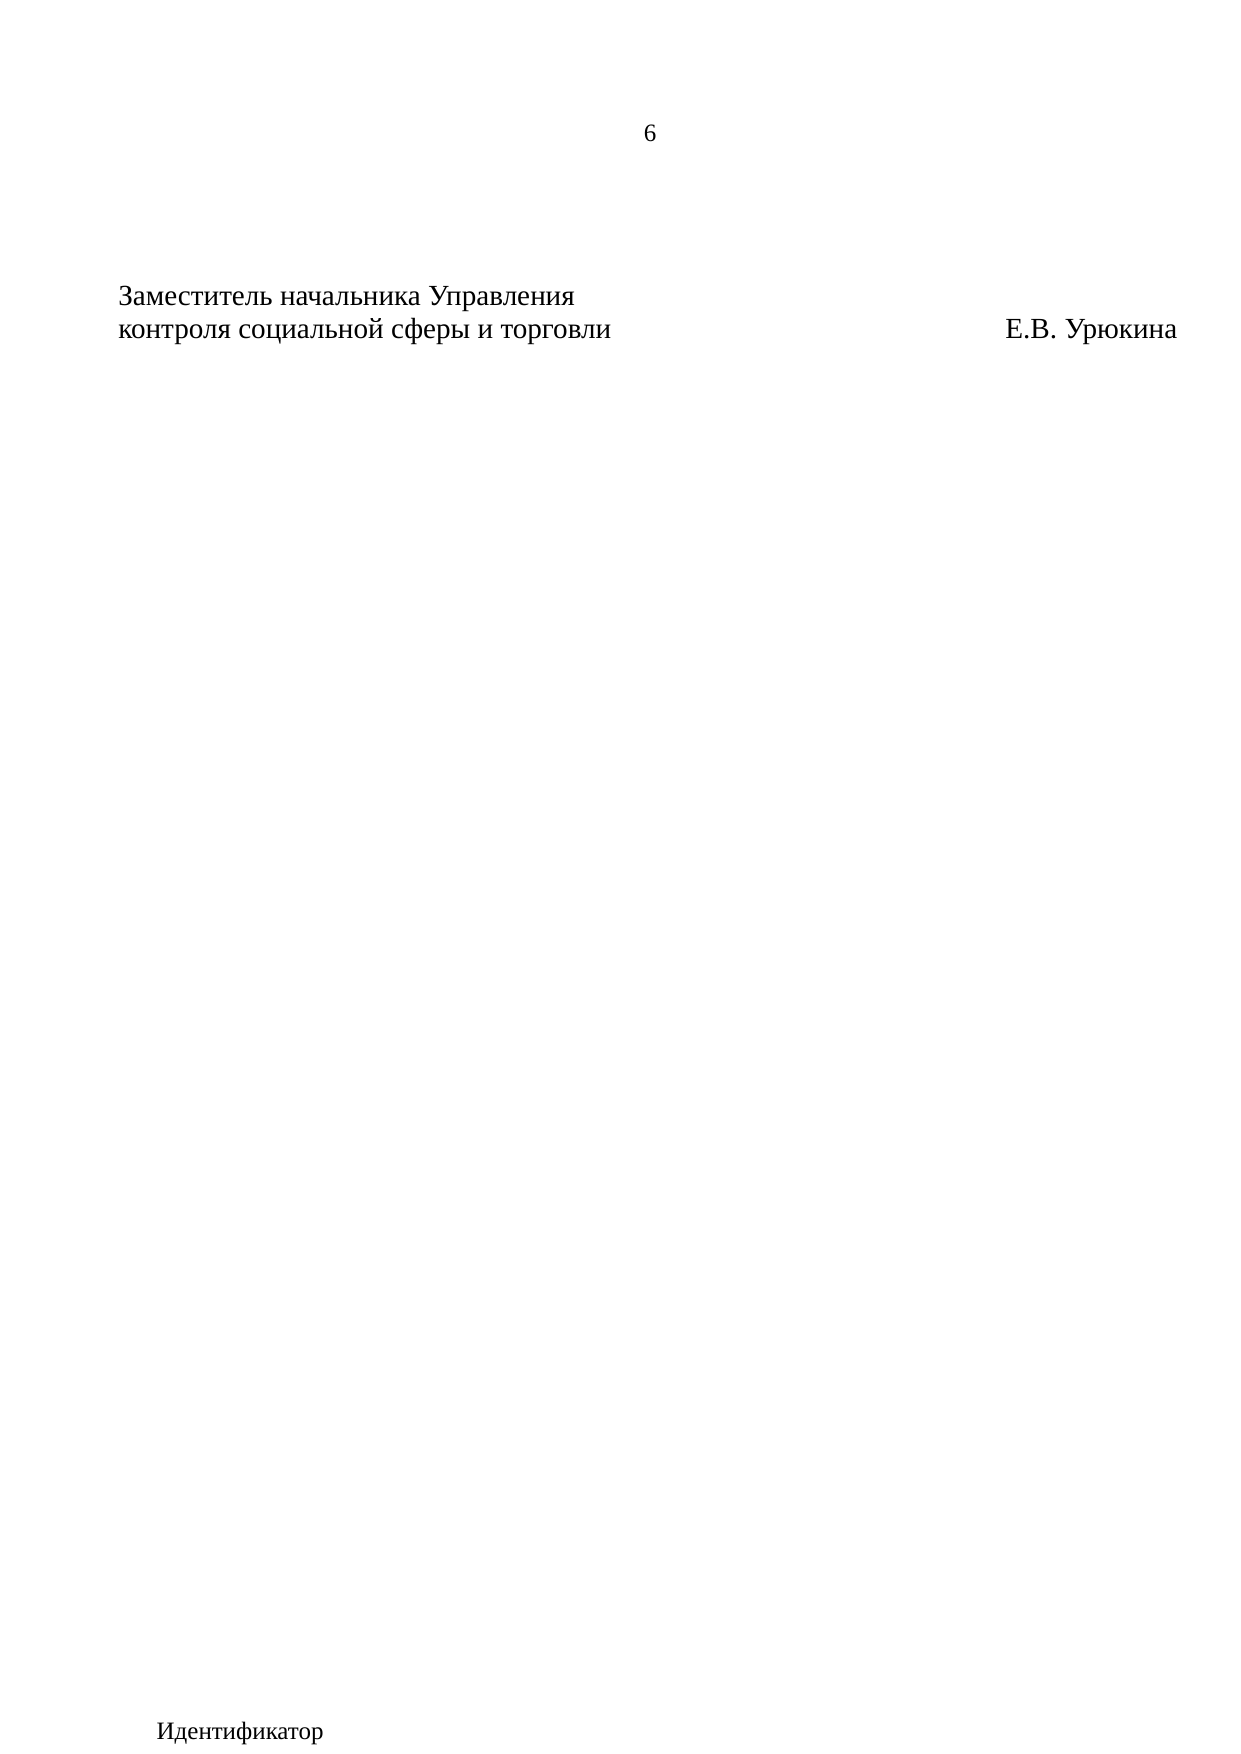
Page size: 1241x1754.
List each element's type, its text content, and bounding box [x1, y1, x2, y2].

text Заместитель начальника Управления [118, 278, 1181, 311]
text контроля социальной сферы и торговли Е.В. Урюкина [118, 311, 1181, 345]
